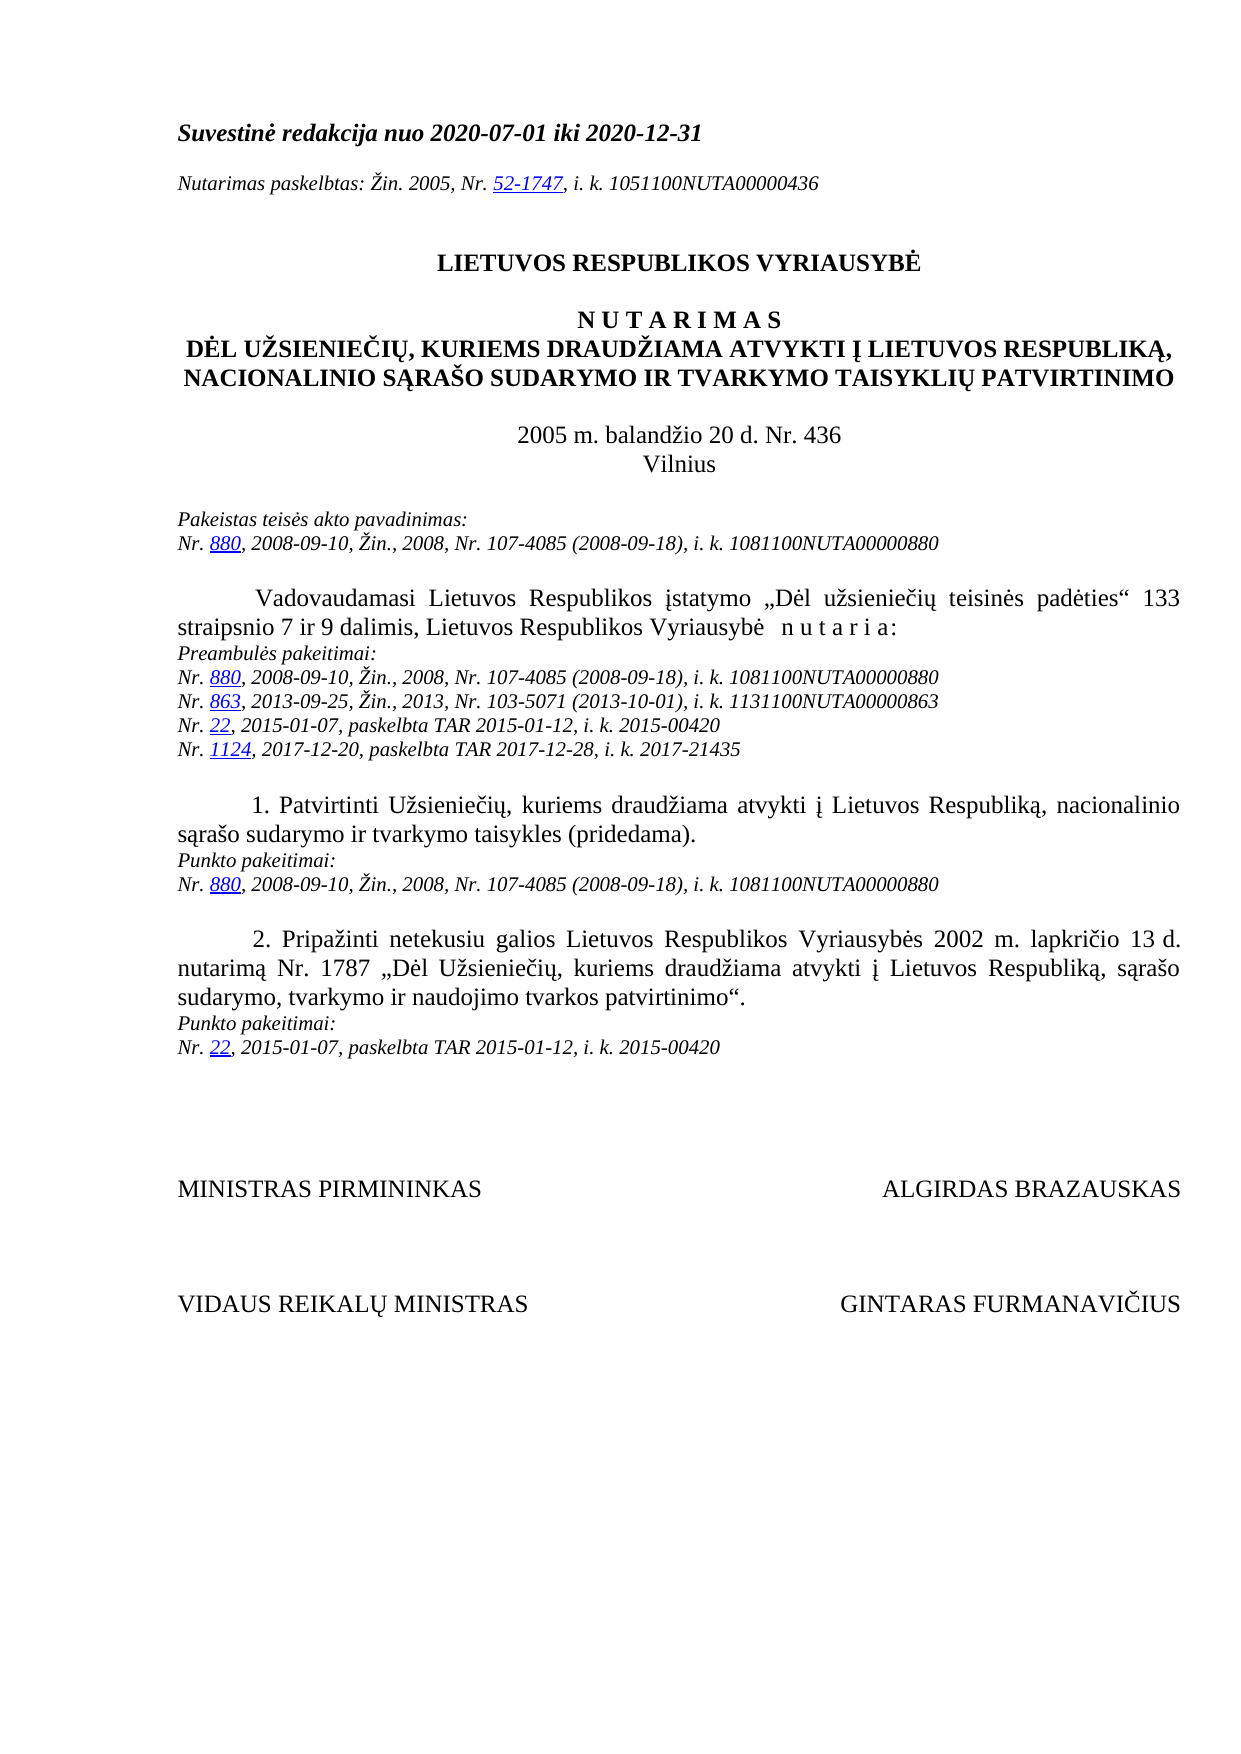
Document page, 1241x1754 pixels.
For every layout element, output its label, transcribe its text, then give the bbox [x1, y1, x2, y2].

text Pakeistas teisės akto pavadinimas: [177, 507, 1181, 531]
text Suvestinė redakcija nuo 2020-07-01 iki 2020-12-31 [177, 118, 1181, 147]
text Vilnius [177, 449, 1181, 478]
text Nr. 880, 2008-09-10, Žin., 2008, Nr. 107-4085 (2008-09-18), i. k. 1081100NUTA00000880 [177, 665, 1181, 689]
text Preambulės pakeitimai: [177, 641, 1181, 665]
text Nr. 863, 2013-09-25, Žin., 2013, Nr. 103-5071 (2013-10-01), i. k. 1131100NUTA00000863 [177, 689, 1181, 713]
text DĖL UŽSIENIEČIŲ, KURIEMS DRAUDŽIAMA ATVYKTI Į LIETUVOS RESPUBLIKĄ, NACIONALINIO SĄRAŠO SUDARYMO IR TVARKYMO TAISYKLIŲ PATVIRTINIMO [177, 334, 1181, 392]
text Vadovaudamasi Lietuvos Respublikos įstatymo „Dėl užsieniečių teisinės padėties“ 133 straipsnio 7 ir 9 dalimis, Lietuvos Respublikos Vyriausybė nutaria: [177, 583, 1181, 641]
text Nutarimas paskelbtas: Žin. 2005, Nr. 52-1747, i. k. 1051100NUTA00000436 [177, 171, 1181, 195]
text LIETUVOS RESPUBLIKOS VYRIAUSYBĖ [177, 248, 1181, 277]
text Nr. 880, 2008-09-10, Žin., 2008, Nr. 107-4085 (2008-09-18), i. k. 1081100NUTA00000880 [177, 872, 1181, 896]
text Nr. 22, 2015-01-07, paskelbta TAR 2015-01-12, i. k. 2015-00420 [177, 713, 1181, 737]
text 1. Patvirtinti Užsieniečių, kuriems draudžiama atvykti į Lietuvos Respubliką, nacionalinio sąrašo sudarymo ir tvarkymo taisykles (pridedama). [177, 790, 1181, 847]
text MINISTRAS PIRMININKAS ALGIRDAS BRAZAUSKAS [177, 1174, 1181, 1202]
text VIDAUS REIKALŲ MINISTRAS GINTARAS FURMANAVIČIUS [177, 1289, 1181, 1317]
text Punkto pakeitimai: [177, 1011, 1181, 1035]
text 2. Pripažinti netekusiu galios Lietuvos Respublikos Vyriausybės 2002 m. lapkričio 13 d. nutarimą Nr. 1787 „Dėl Užsieniečių, kuriems draudžiama atvykti į Lietuvos Respubliką, sąrašo sudarymo, tvarkymo ir naudojimo tvarkos patvirtinimo“. [177, 924, 1181, 1011]
text Nr. 22, 2015-01-07, paskelbta TAR 2015-01-12, i. k. 2015-00420 [177, 1035, 1181, 1059]
text 2005 m. balandžio 20 d. Nr. 436 [177, 420, 1181, 449]
text Nr. 880, 2008-09-10, Žin., 2008, Nr. 107-4085 (2008-09-18), i. k. 1081100NUTA00000880 [177, 531, 1181, 555]
text Nr. 1124, 2017-12-20, paskelbta TAR 2017-12-28, i. k. 2017-21435 [177, 737, 1181, 761]
text N U T A R I M A S [177, 305, 1181, 334]
text Punkto pakeitimai: [177, 847, 1181, 872]
